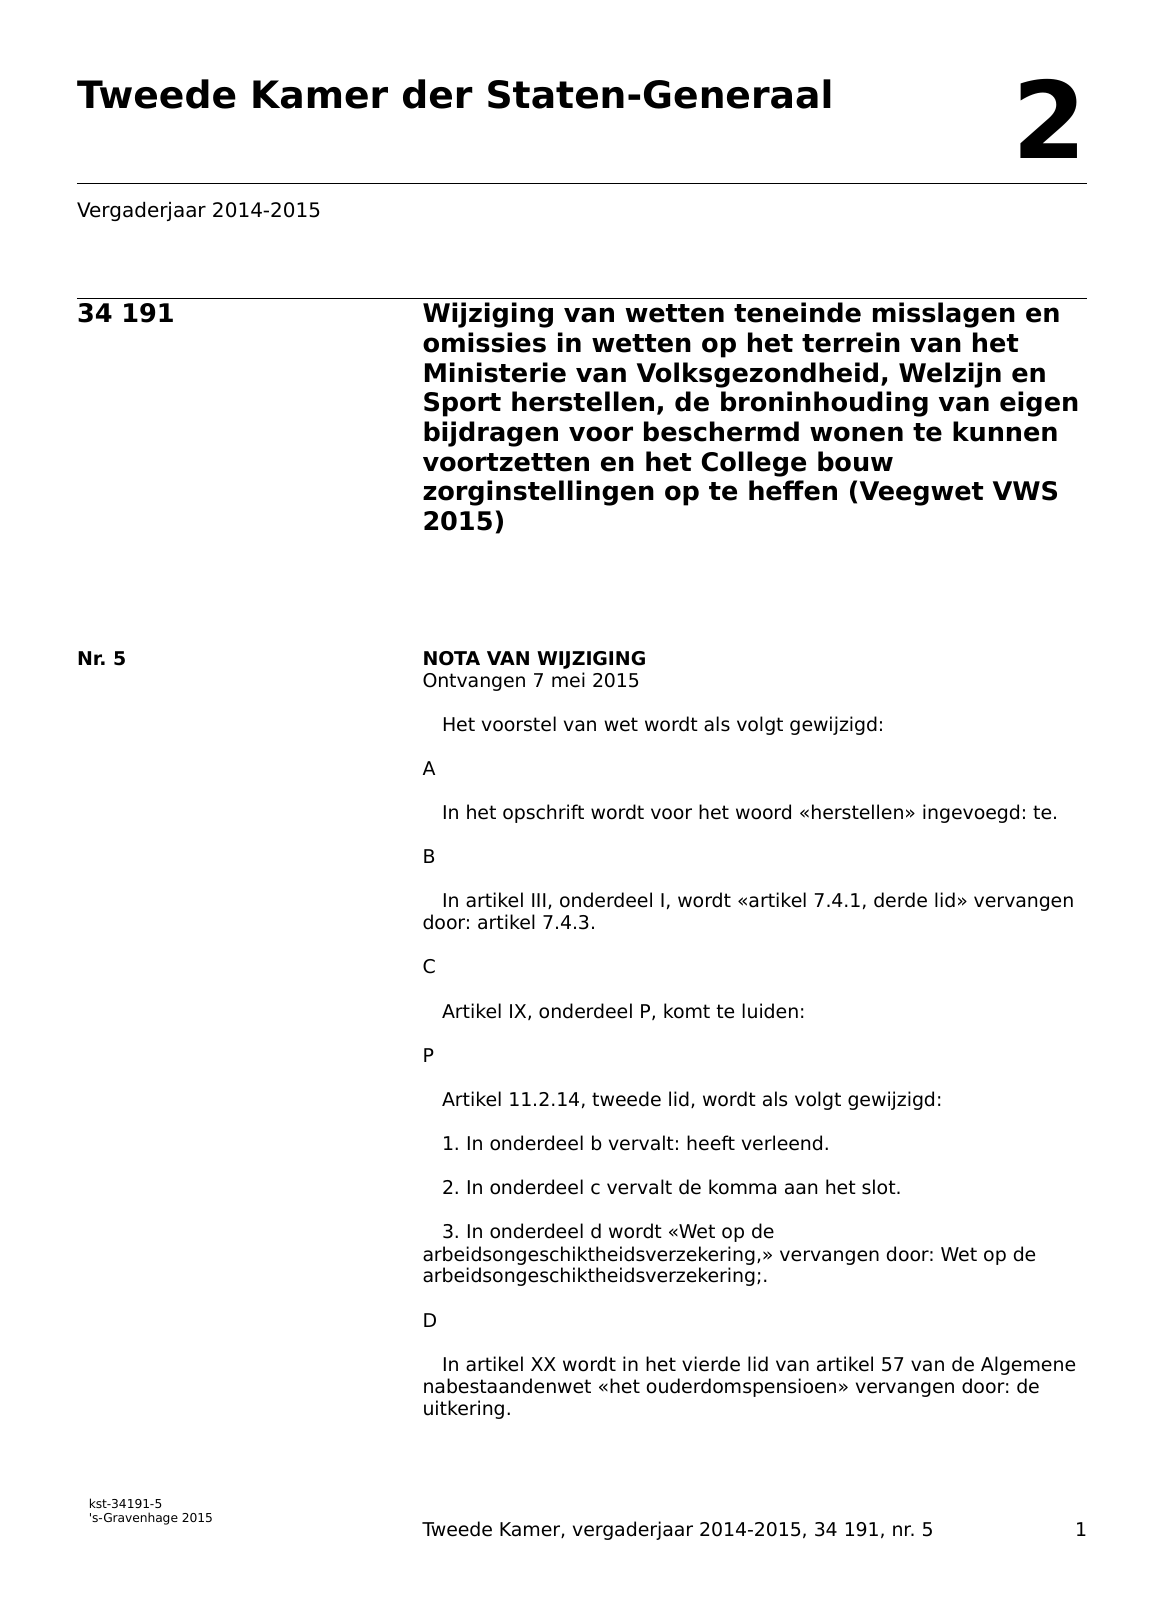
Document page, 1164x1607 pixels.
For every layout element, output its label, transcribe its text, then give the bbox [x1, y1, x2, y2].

text In artikel III, onderdeel I, wordt «artikel 7.4.1, derde lid» vervangen door: artikel 7.4.3. [422, 890, 1087, 934]
subtitle 34 191 Wijziging van wetten teneinde misslagen en omissies in wetten op het terrein van het Ministerie van Volksgezondheid, Welzijn en Sport herstellen, de broninhouding van eigen bijdragen voor beschermd wonen te kunnen voortzetten en het College bouw zorginstellingen op te heffen (Veegwet VWS 2015) [77, 299, 1087, 536]
table_header Tweede Kamer der Staten-Generaal [77, 59, 886, 183]
text In het opschrift wordt voor het woord «herstellen» ingevoegd: te. [422, 802, 1087, 824]
subtitle B [422, 846, 1087, 868]
text 3. In onderdeel d wordt «Wet op de arbeidsongeschiktheidsverzekering,» vervangen door: Wet op de arbeidsongeschiktheidsverzekering;. [422, 1221, 1087, 1287]
table_cell Vergaderjaar 2014-2015 [77, 184, 1087, 298]
subtitle P [422, 1045, 1087, 1067]
text kst-34191-5 [88, 1497, 323, 1511]
text 's-Gravenhage 2015 [88, 1511, 323, 1525]
text 1. In onderdeel b vervalt: heeft verleend. [422, 1133, 1087, 1155]
subtitle A [422, 758, 1087, 780]
table_header 2 [886, 59, 1087, 183]
text Artikel IX, onderdeel P, komt te luiden: [422, 1001, 1087, 1023]
text Artikel 11.2.14, tweede lid, wordt als volgt gewijzigd: [422, 1089, 1087, 1111]
subtitle C [422, 956, 1087, 978]
text Ontvangen 7 mei 2015 [422, 669, 1087, 691]
text In artikel XX wordt in het vierde lid van artikel 57 van de Algemene nabestaandenwet «het ouderdomspensioen» vervangen door: de uitkering. [422, 1354, 1087, 1420]
subtitle Nr. 5 NOTA VAN WIJZIGING [77, 647, 1087, 669]
subtitle D [422, 1309, 1087, 1332]
text 2. In onderdeel c vervalt de komma aan het slot. [422, 1177, 1087, 1199]
text Het voorstel van wet wordt als volgt gewijzigd: [422, 714, 1087, 736]
